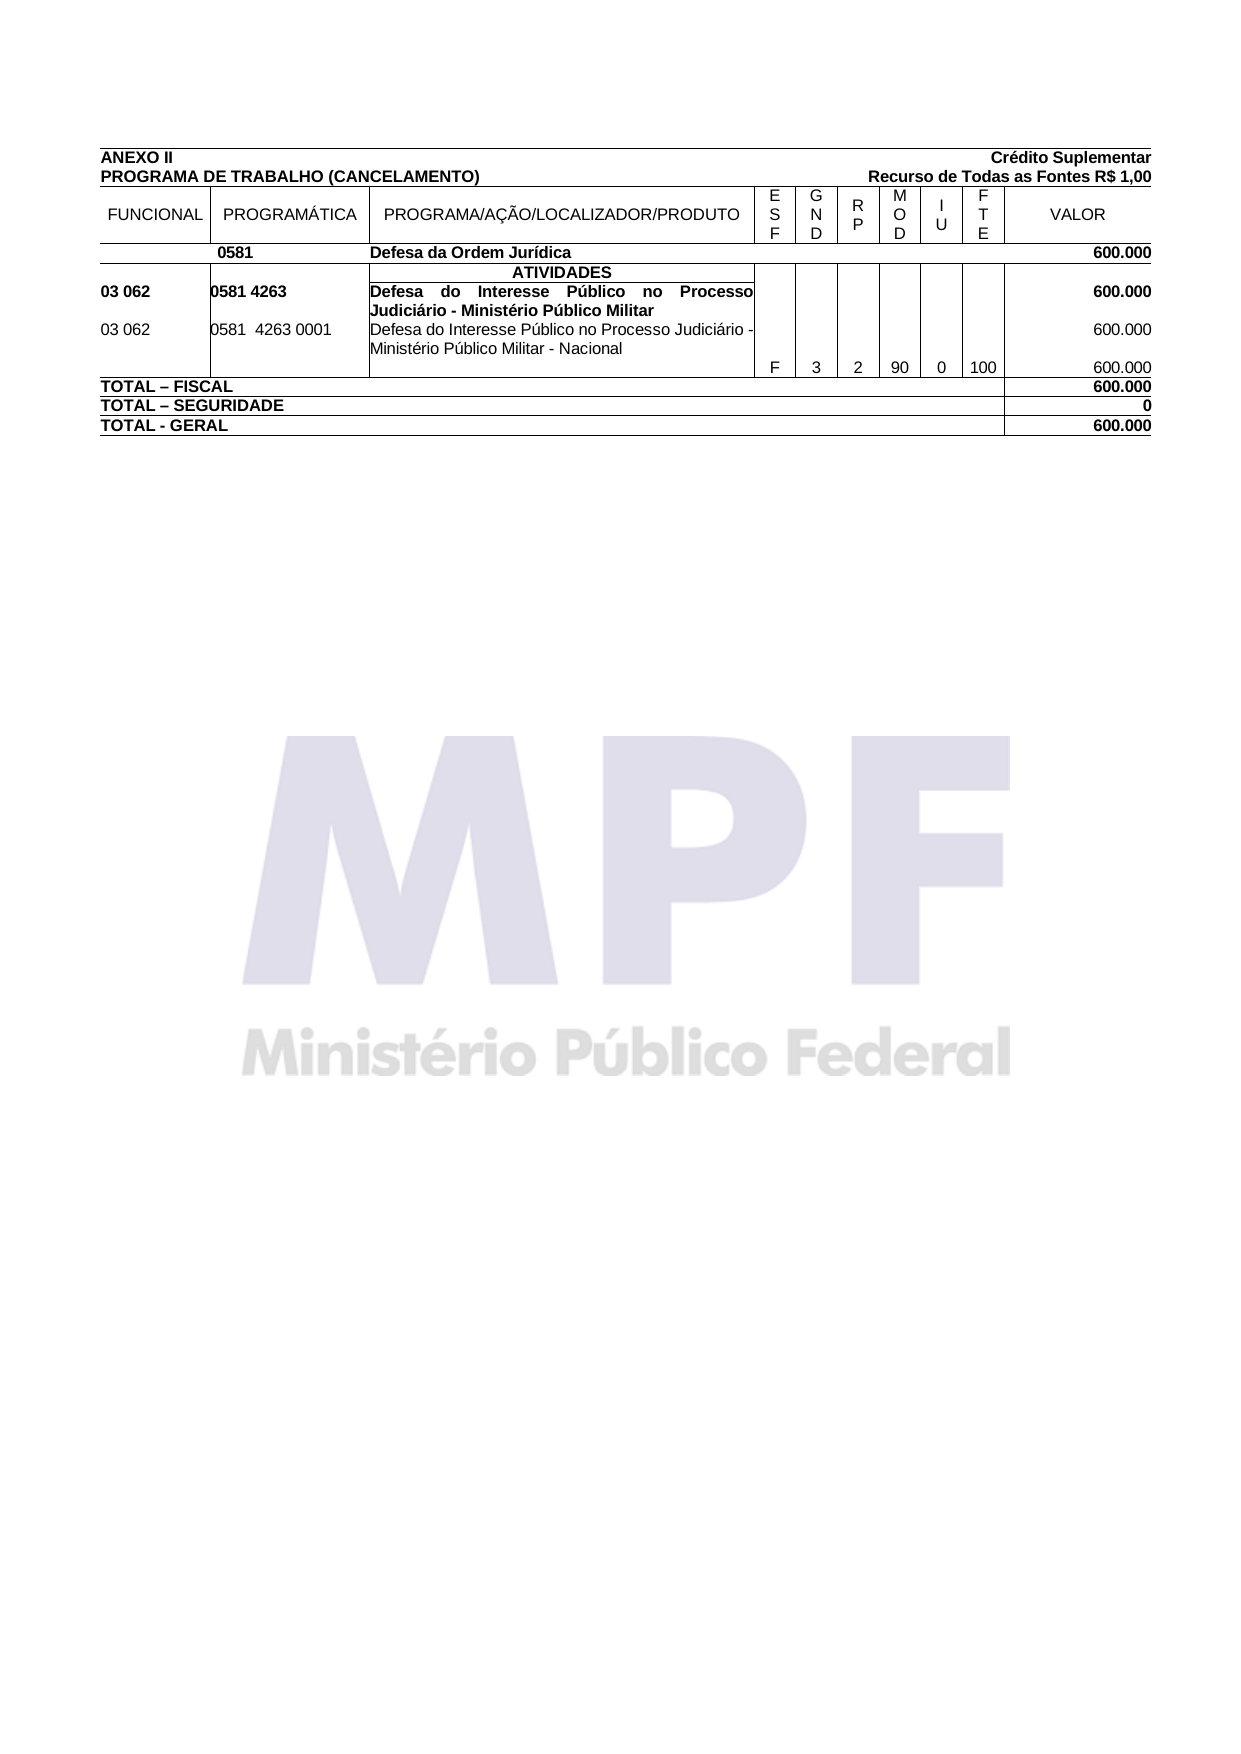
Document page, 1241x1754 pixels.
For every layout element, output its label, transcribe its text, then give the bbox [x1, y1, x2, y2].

table_cell VALOR [1005, 187, 1151, 243]
table_cell Atividades [370, 264, 754, 282]
table_cell [838, 320, 879, 358]
table_cell TOTAL – SEGURIDADE [100, 397, 1004, 415]
table_cell PROGRAMA/AÇÃO/LOCALIZADOR/PRODUTO [370, 187, 754, 243]
table_cell [100, 358, 210, 377]
table_cell PROGRAMA DE TRABALHO (CANCELAMENTO) [100, 167, 754, 186]
table_cell 03 062 [100, 282, 210, 320]
table_cell [963, 320, 1004, 358]
table_cell I U [921, 187, 962, 243]
table_cell [921, 264, 962, 282]
table_cell [796, 282, 837, 320]
table_cell 600.000 [1005, 358, 1151, 377]
table_cell [211, 264, 369, 282]
table_cell 3 [796, 358, 837, 377]
table_cell PROGRAMÁTICA [211, 187, 369, 243]
table_cell F T E [963, 187, 1004, 243]
table_cell 03 062 [100, 320, 210, 358]
table_cell R P [838, 187, 879, 243]
table_cell [1004, 436, 1151, 473]
table_cell Recurso de Todas as Fontes R$ 1,00 [754, 167, 1151, 186]
table_cell [880, 282, 920, 320]
table_cell [370, 358, 754, 377]
table_cell E S F [755, 187, 795, 243]
table_cell 600.000 [1005, 282, 1151, 320]
table_cell 600.000 [1005, 320, 1151, 358]
table_cell [880, 264, 920, 282]
table_cell [755, 282, 795, 320]
table_cell 2 [838, 358, 879, 377]
table_cell M O D [880, 187, 920, 243]
table_cell [921, 320, 962, 358]
table_cell F [755, 358, 795, 377]
table_cell [838, 264, 879, 282]
table_cell 600.000 [1004, 244, 1151, 262]
table_cell [755, 264, 795, 282]
table_cell G N D [796, 187, 837, 243]
table_cell 600.000 [1005, 378, 1151, 396]
table_cell 0581 4263 0001 [211, 320, 369, 358]
table_cell [880, 320, 920, 358]
table_cell [211, 358, 369, 377]
table_cell [100, 264, 210, 282]
table_cell [963, 264, 1004, 282]
table_cell 0 [921, 358, 962, 377]
table_cell [796, 320, 837, 358]
table_cell Defesa da Ordem Jurídica [370, 244, 1004, 262]
table_cell [1005, 264, 1151, 282]
table_cell Defesa do Interesse Público no Processo Judiciário - Ministério Público Militar - Nacional [370, 320, 754, 358]
table_cell FUNCIONAL [100, 187, 210, 243]
table_cell [755, 320, 795, 358]
table_cell 0581 [100, 244, 369, 262]
table_cell [963, 282, 1004, 320]
table_cell Defesa do Interesse Público no Processo Judiciário - Ministério Público Militar [370, 283, 754, 320]
table_cell 90 [880, 358, 920, 377]
table_cell [838, 282, 879, 320]
picture [242, 736, 1010, 1076]
table_cell TOTAL - GERAL [100, 416, 1004, 434]
table_cell 0 [1005, 397, 1151, 415]
table_cell 0581 4263 [211, 282, 369, 320]
table_cell 600.000 [1005, 416, 1151, 434]
table_cell [921, 282, 962, 320]
table_cell Crédito Suplementar [754, 149, 1151, 167]
table_cell 100 [963, 358, 1004, 377]
table_cell [100, 436, 1004, 473]
table_cell TOTAL – FISCAL [100, 378, 1004, 396]
table_cell ANEXO II [100, 149, 754, 167]
table_cell [796, 264, 837, 282]
